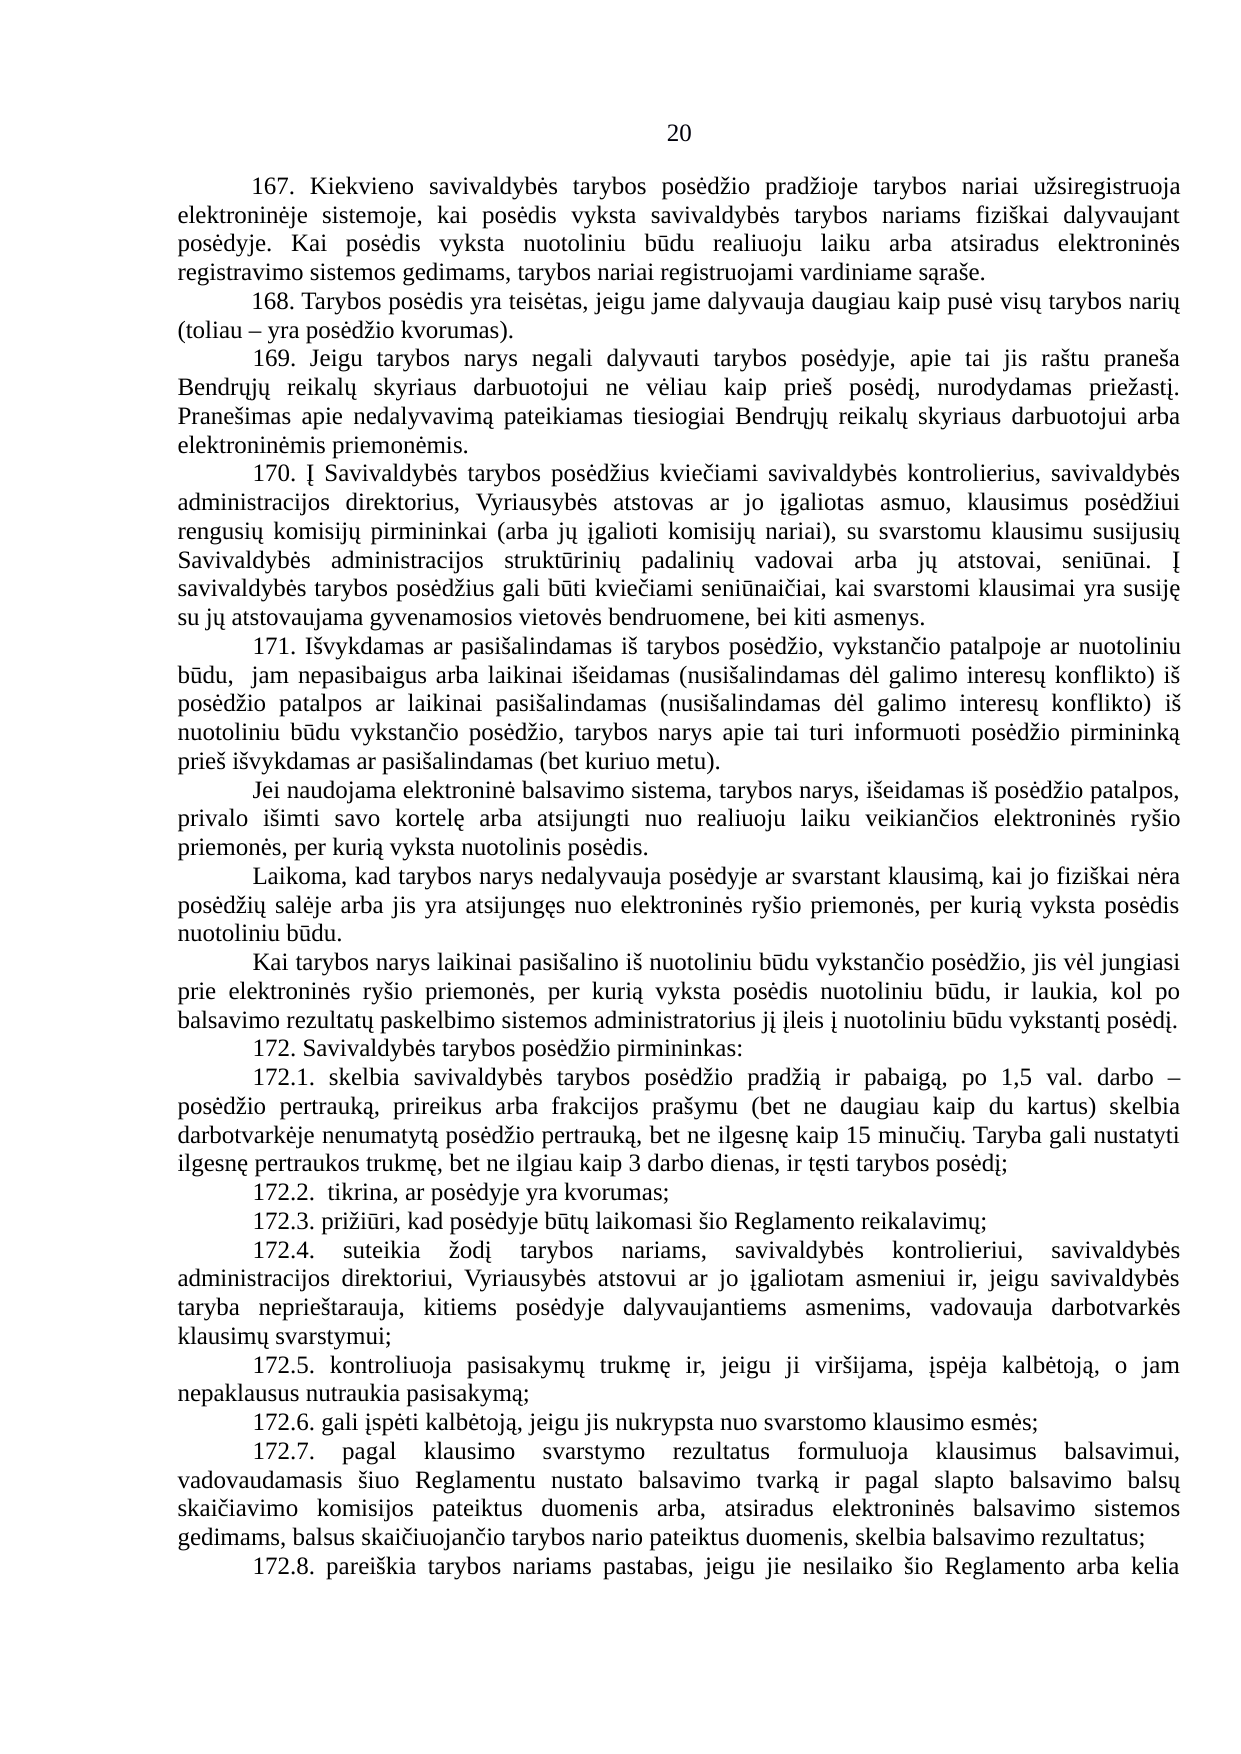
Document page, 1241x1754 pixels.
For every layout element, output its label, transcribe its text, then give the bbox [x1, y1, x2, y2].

text 170. Į Savivaldybės tarybos posėdžius kviečiami savivaldybės kontrolierius, savivaldybės administracijos direktorius, Vyriausybės atstovas ar jo įgaliotas asmuo, klausimus posėdžiui rengusių komisijų pirmininkai (arba jų įgalioti komisijų nariai), su svarstomu klausimu susijusių Savivaldybės administracijos struktūrinių padalinių vadovai arba jų atstovai, seniūnai. Į savivaldybės tarybos posėdžius gali būti kviečiami seniūnaičiai, kai svarstomi klausimai yra susiję su jų atstovaujama gyvenamosios vietovės bendruomene, bei kiti asmenys. [177, 458, 1181, 631]
text 172.4. suteikia žodį tarybos nariams, savivaldybės kontrolieriui, savivaldybės administracijos direktoriui, Vyriausybės atstovui ar jo įgaliotam asmeniui ir, jeigu savivaldybės taryba neprieštarauja, kitiems posėdyje dalyvaujantiems asmenims, vadovauja darbotvarkės klausimų svarstymui; [177, 1235, 1181, 1350]
text 171. Išvykdamas ar pasišalindamas iš tarybos posėdžio, vykstančio patalpoje ar nuotoliniu būdu, jam nepasibaigus arba laikinai išeidamas (nusišalindamas dėl galimo interesų konflikto) iš posėdžio patalpos ar laikinai pasišalindamas (nusišalindamas dėl galimo interesų konflikto) iš nuotoliniu būdu vykstančio posėdžio, tarybos narys apie tai turi informuoti posėdžio pirmininką prieš išvykdamas ar pasišalindamas (bet kuriuo metu). [177, 631, 1181, 775]
text 172.7. pagal klausimo svarstymo rezultatus formuluoja klausimus balsavimui, vadovaudamasis šiuo Reglamentu nustato balsavimo tvarką ir pagal slapto balsavimo balsų skaičiavimo komisijos pateiktus duomenis arba, atsiradus elektroninės balsavimo sistemos gedimams, balsus skaičiuojančio tarybos nario pateiktus duomenis, skelbia balsavimo rezultatus; [177, 1436, 1181, 1551]
text 172.1. skelbia savivaldybės tarybos posėdžio pradžią ir pabaigą, po 1,5 val. darbo – posėdžio pertrauką, prireikus arba frakcijos prašymu (bet ne daugiau kaip du kartus) skelbia darbotvarkėje nenumatytą posėdžio pertrauką, bet ne ilgesnę kaip 15 minučių. Taryba gali nustatyti ilgesnę pertraukos trukmę, bet ne ilgiau kaip 3 darbo dienas, ir tęsti tarybos posėdį; [177, 1062, 1181, 1177]
text 167. Kiekvieno savivaldybės tarybos posėdžio pradžioje tarybos nariai užsiregistruoja elektroninėje sistemoje, kai posėdis vyksta savivaldybės tarybos nariams fiziškai dalyvaujant posėdyje. Kai posėdis vyksta nuotoliniu būdu realiuoju laiku arba atsiradus elektroninės registravimo sistemos gedimams, tarybos nariai registruojami vardiniame sąraše. [177, 171, 1181, 286]
text 172.3. prižiūri, kad posėdyje būtų laikomasi šio Reglamento reikalavimų; [177, 1206, 1181, 1235]
text 168. Tarybos posėdis yra teisėtas, jeigu jame dalyvauja daugiau kaip pusė visų tarybos narių (toliau – yra posėdžio kvorumas). [177, 286, 1181, 343]
text Kai tarybos narys laikinai pasišalino iš nuotoliniu būdu vykstančio posėdžio, jis vėl jungiasi prie elektroninės ryšio priemonės, per kurią vyksta posėdis nuotoliniu būdu, ir laukia, kol po balsavimo rezultatų paskelbimo sistemos administratorius jį įleis į nuotoliniu būdu vykstantį posėdį. [177, 947, 1181, 1033]
text 172. Savivaldybės tarybos posėdžio pirmininkas: [177, 1033, 1181, 1062]
text 172.5. kontroliuoja pasisakymų trukmę ir, jeigu ji viršijama, įspėja kalbėtoją, o jam nepaklausus nutraukia pasisakymą; [177, 1350, 1181, 1407]
text Jei naudojama elektroninė balsavimo sistema, tarybos narys, išeidamas iš posėdžio patalpos, privalo išimti savo kortelę arba atsijungti nuo realiuoju laiku veikiančios elektroninės ryšio priemonės, per kurią vyksta nuotolinis posėdis. [177, 775, 1181, 861]
text 172.6. gali įspėti kalbėtoją, jeigu jis nukrypsta nuo svarstomo klausimo esmės; [177, 1407, 1181, 1436]
text Laikoma, kad tarybos narys nedalyvauja posėdyje ar svarstant klausimą, kai jo fiziškai nėra posėdžių salėje arba jis yra atsijungęs nuo elektroninės ryšio priemonės, per kurią vyksta posėdis nuotoliniu būdu. [177, 861, 1181, 947]
text 172.2. tikrina, ar posėdyje yra kvorumas; [177, 1177, 1181, 1206]
text 172.8. pareiškia tarybos nariams pastabas, jeigu jie nesilaiko šio Reglamento arba kelia [177, 1551, 1181, 1580]
text 169. Jeigu tarybos narys negali dalyvauti tarybos posėdyje, apie tai jis raštu praneša Bendrųjų reikalų skyriaus darbuotojui ne vėliau kaip prieš posėdį, nurodydamas priežastį. Pranešimas apie nedalyvavimą pateikiamas tiesiogiai Bendrųjų reikalų skyriaus darbuotojui arba elektroninėmis priemonėmis. [177, 343, 1181, 458]
